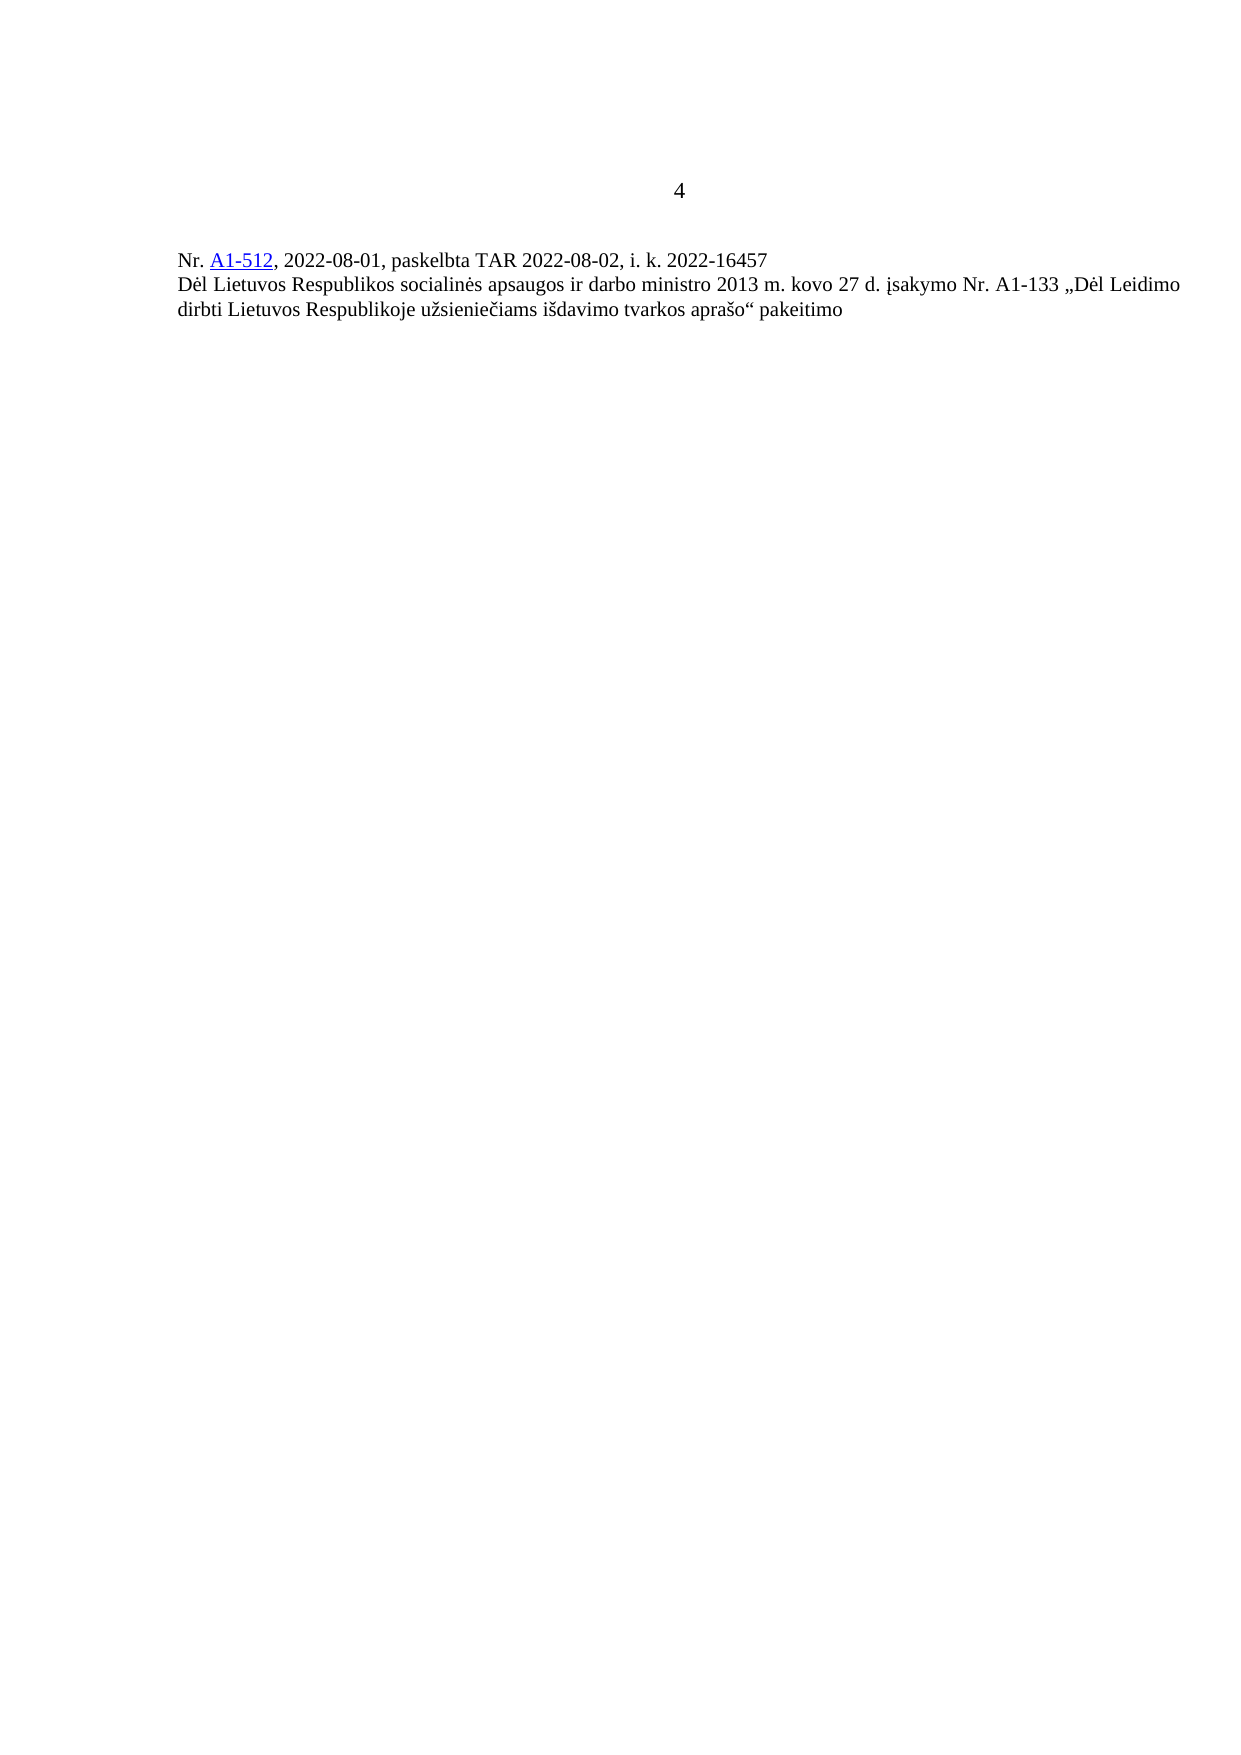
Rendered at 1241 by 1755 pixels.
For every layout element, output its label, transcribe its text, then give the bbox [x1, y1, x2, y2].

text Nr. A1-512, 2022-08-01, paskelbta TAR 2022-08-02, i. k. 2022-16457 [177, 248, 1181, 272]
text Dėl Lietuvos Respublikos socialinės apsaugos ir darbo ministro 2013 m. kovo 27 d. įsakymo Nr. A1-133 „Dėl Leidimo dirbti Lietuvos Respublikoje užsieniečiams išdavimo tvarkos aprašo“ pakeitimo [177, 272, 1181, 321]
